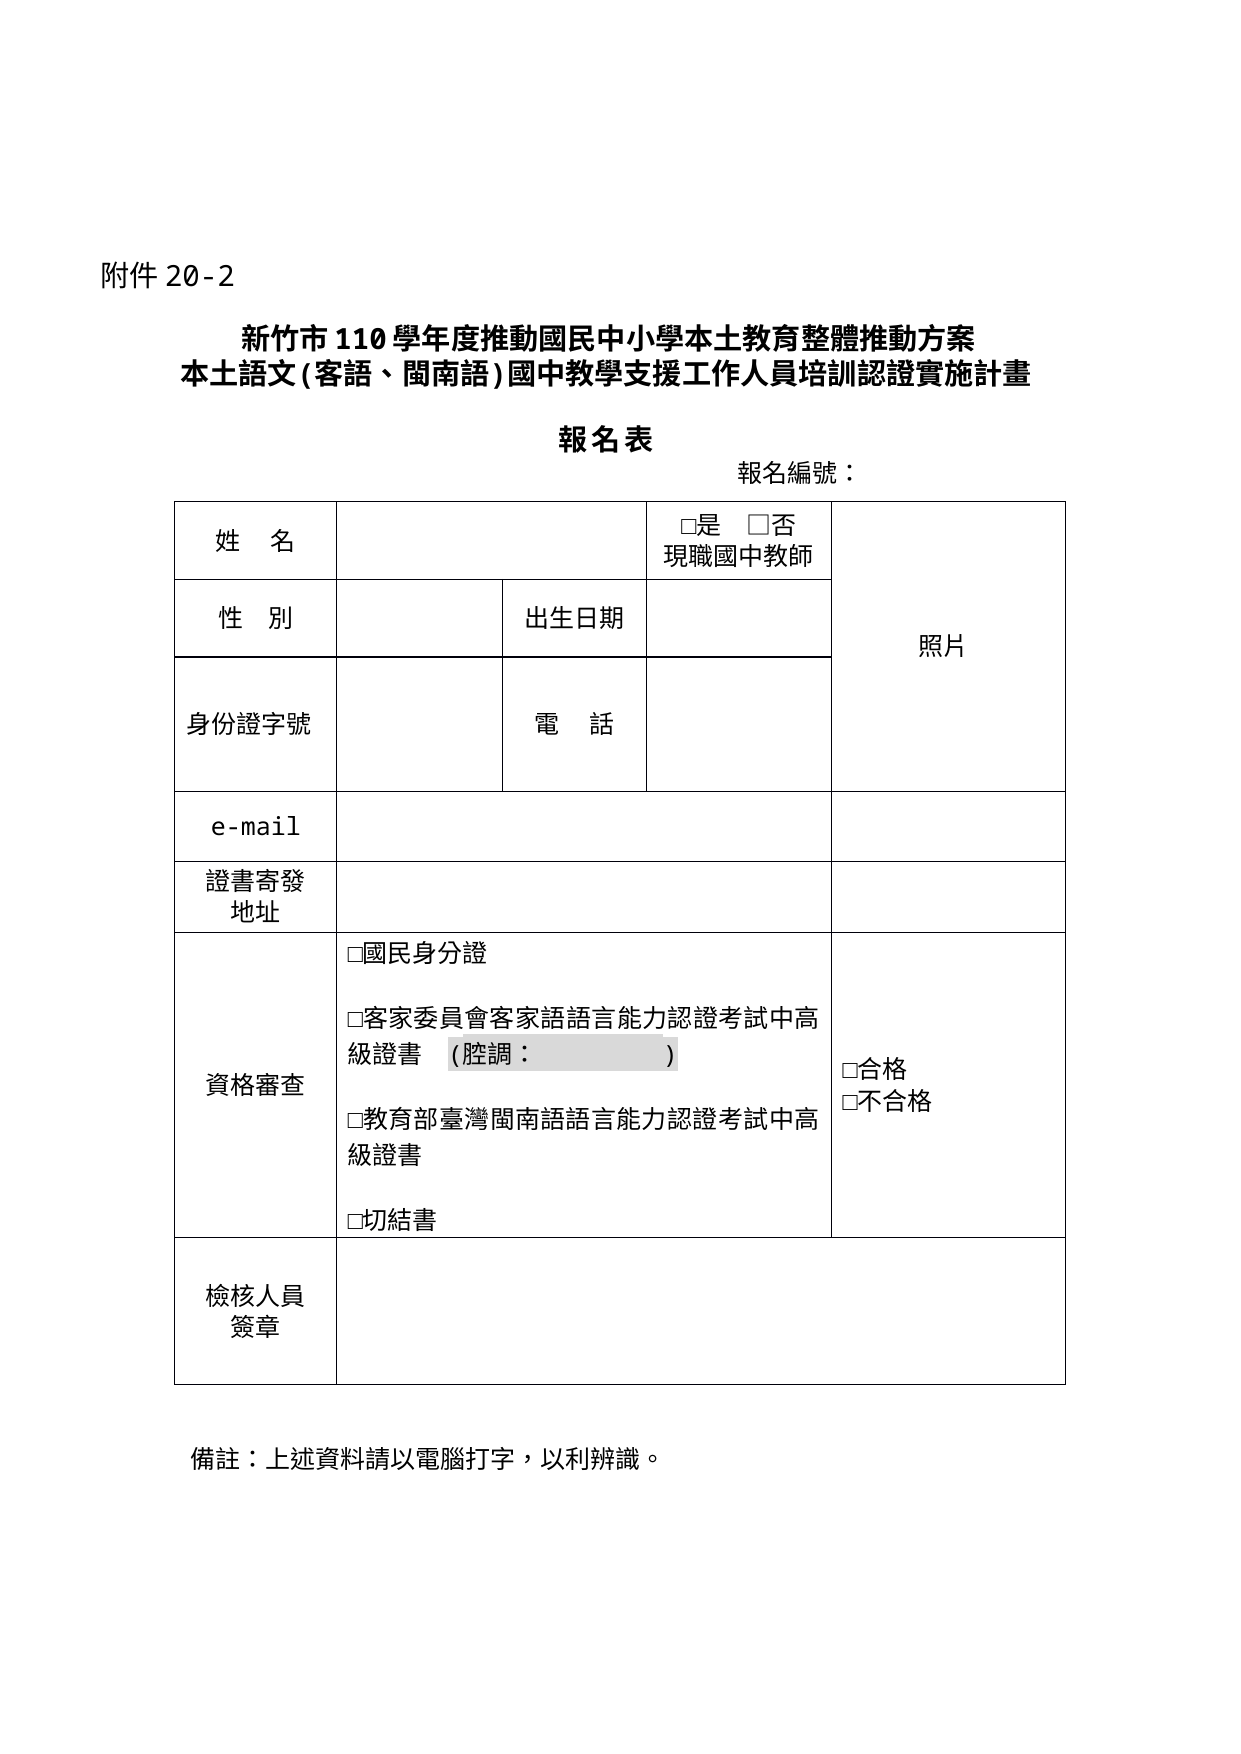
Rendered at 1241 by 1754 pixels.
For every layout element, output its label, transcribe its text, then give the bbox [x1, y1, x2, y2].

table_cell [337, 658, 502, 791]
table_cell 電 話 [503, 658, 646, 791]
table_header □是 □否 現職國中教師 [647, 502, 831, 579]
table_cell □國民身分證 □客家委員會客家語語言能力認證考試中高級證書 (腔調： ) □教育部臺灣閩南語語言能力認證考試中高級證書 □切結書 [337, 933, 831, 1237]
text 附件20-2 [100, 232, 1205, 295]
table_cell [337, 580, 502, 656]
table_cell [647, 658, 831, 791]
table_header [337, 502, 646, 579]
text 報名表 [71, 424, 1137, 457]
table_cell [832, 792, 1065, 861]
text 本土語文(客語、閩南語)國中教學支援工作人員培訓認證實施計畫 [71, 357, 1137, 391]
table_cell [337, 1238, 1065, 1384]
table_cell 出生日期 [503, 580, 646, 656]
text 新竹市110學年度推動國民中小學本土教育整體推動方案 [27, 295, 1205, 357]
table_cell 性 別 [175, 580, 336, 656]
table_cell e-mail [175, 792, 336, 861]
table_cell [337, 862, 831, 932]
text 備註：上述資料請以電腦打字，以利辨識。 [100, 1416, 1140, 1479]
text 報名編號： [97, 457, 1186, 489]
table_cell [647, 580, 831, 656]
table_cell 身份證字號 [175, 658, 336, 791]
table_header 姓 名 [175, 502, 336, 579]
table_cell [832, 862, 1065, 932]
table_header 照片 [832, 502, 1065, 791]
table_cell 資格審查 [175, 933, 336, 1237]
table_cell □合格 □不合格 [832, 933, 1065, 1237]
table_cell 檢核人員 簽章 [175, 1238, 336, 1384]
table_cell [337, 792, 831, 861]
table_cell 證書寄發 地址 [175, 862, 336, 932]
